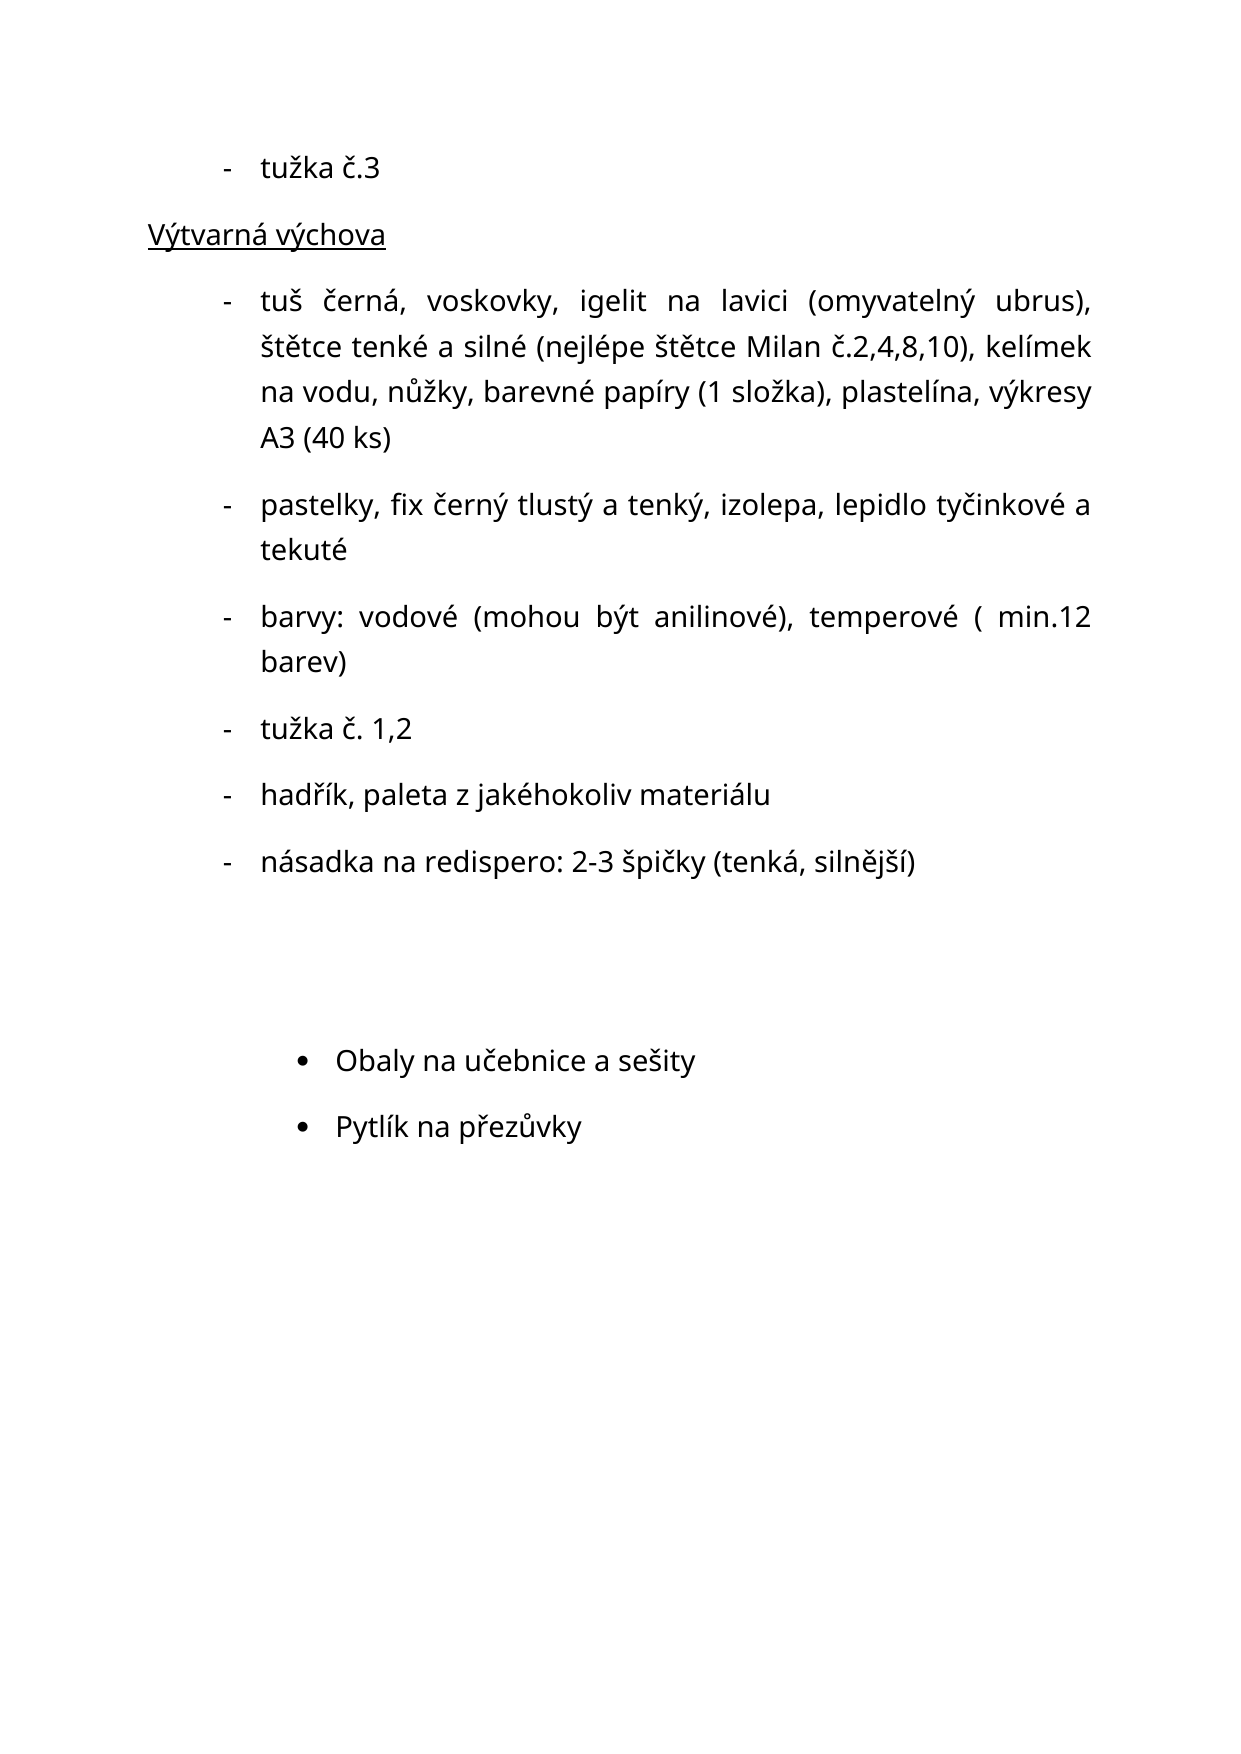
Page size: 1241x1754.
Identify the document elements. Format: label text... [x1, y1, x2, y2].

list pastelky, fix černý tlustý a tenký, izolepa, lepidlo tyčinkové a tekuté [223, 484, 1093, 569]
list Pytlík na přezůvky [298, 1107, 1093, 1146]
list tužka č. 1,2 [223, 708, 1093, 748]
list Obaly na učebnice a sešity [298, 1040, 1093, 1080]
list barvy: vodové (mohou být anilinové), temperové ( min.12 barev) [223, 596, 1093, 681]
text Výtvarná výchova [148, 214, 1093, 254]
list tužka č.3 [223, 148, 1093, 187]
list násadka na redispero: 2-3 špičky (tenká, silnější) [223, 841, 1093, 881]
list tuš černá, voskovky, igelit na lavici (omyvatelný ubrus), štětce tenké a silné (nejlépe štětce Milan č.2,4,8,10), kelímek na vodu, nůžky, barevné papíry (1 složka), plastelína, výkresy A3 (40 ks) [223, 281, 1093, 457]
list hadřík, paleta z jakéhokoliv materiálu [223, 774, 1093, 814]
